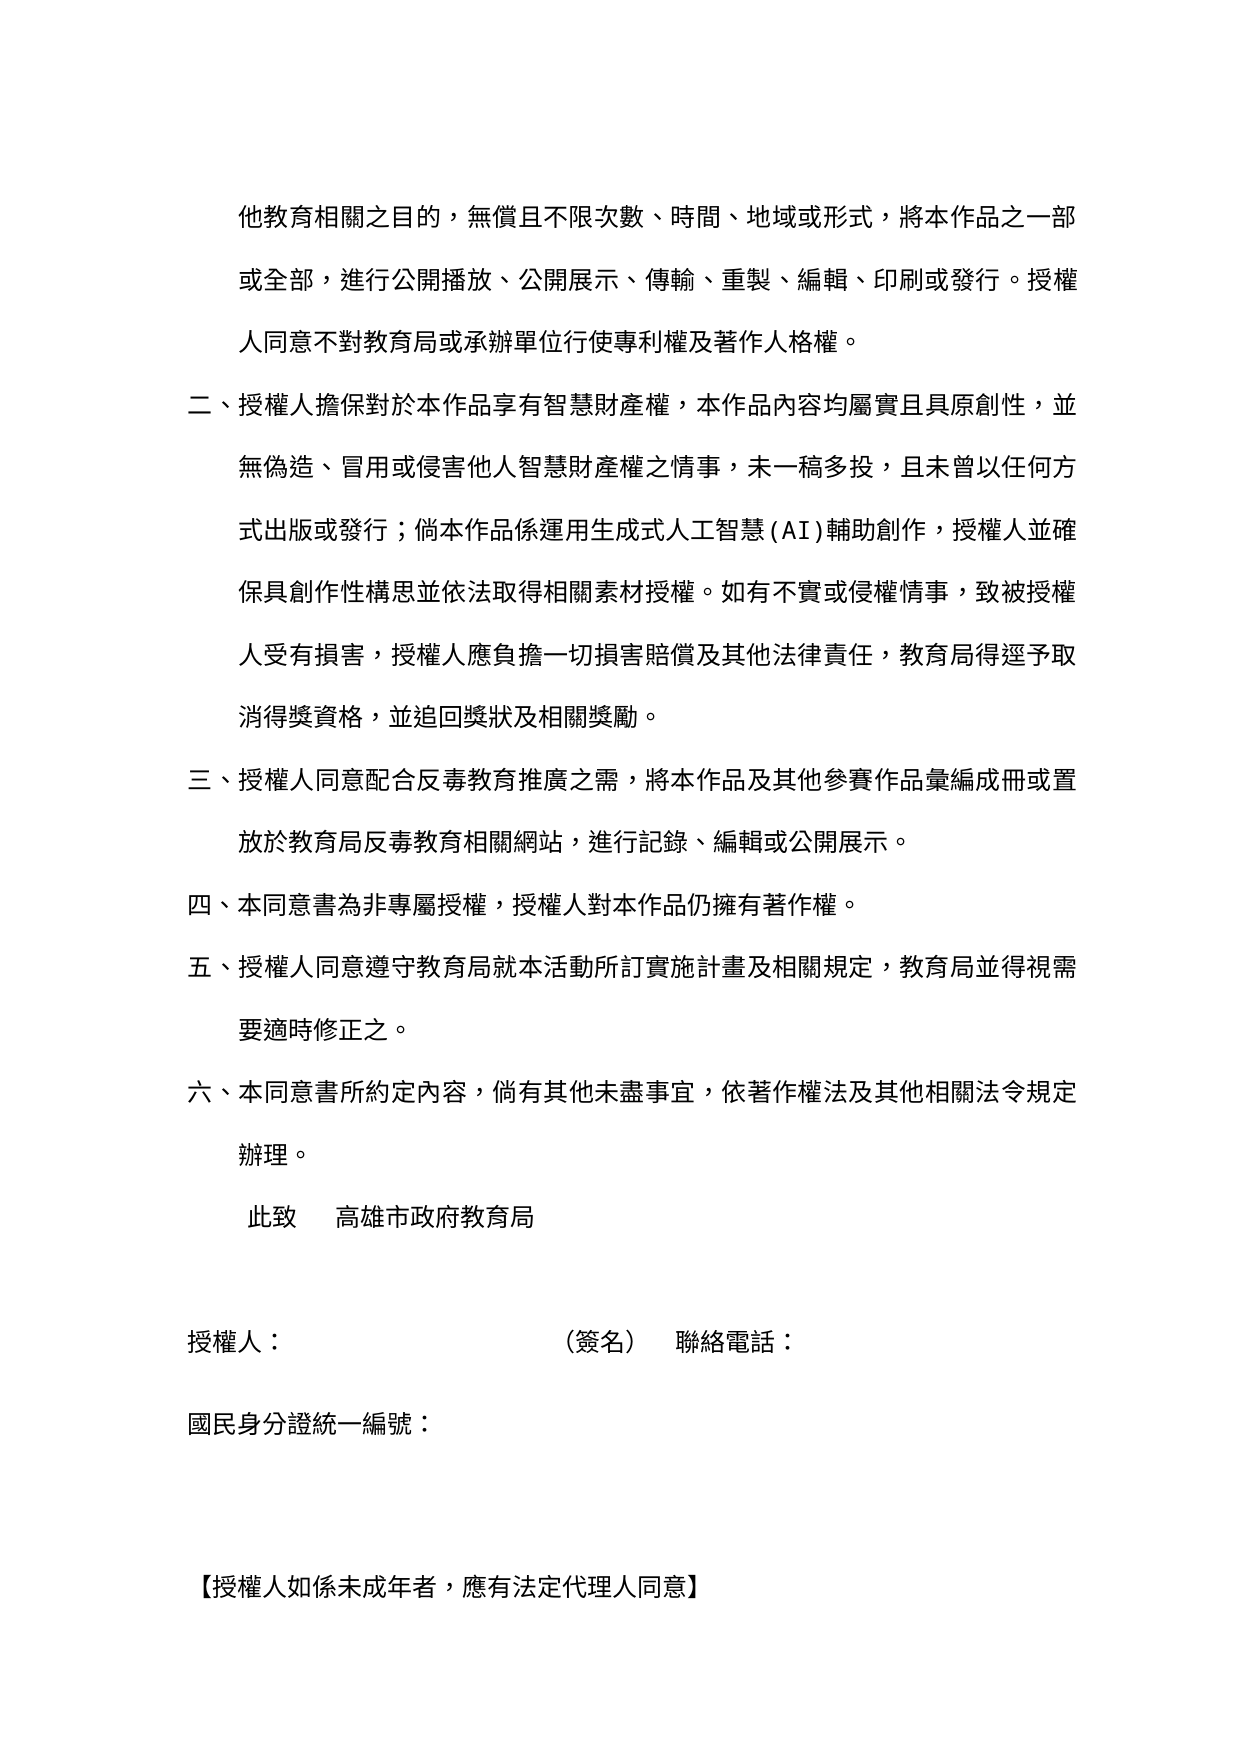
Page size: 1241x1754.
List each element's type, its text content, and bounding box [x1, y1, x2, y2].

text 六、本同意書所約定內容，倘有其他未盡事宜，依著作權法及其他相關法令規定辦理。 [188, 1049, 1078, 1174]
text 四、本同意書為非專屬授權，授權人對本作品仍擁有著作權。 [188, 862, 1078, 924]
text 此致 高雄市政府教育局 [187, 1174, 1028, 1237]
text 五、授權人同意遵守教育局就本活動所訂實施計畫及相關規定，教育局並得視需要適時修正之。 [188, 924, 1078, 1049]
text 二、授權人擔保對於本作品享有智慧財產權，本作品內容均屬實且具原創性，並無偽造、冒用或侵害他人智慧財產權之情事，未一稿多投，且未曾以任何方式出版或發行；倘本作品係運用生成式人工智慧(AI)輔助創作，授權人並確保具創作性構思並依法取得相關素材授權。如有不實或侵權情事，致被授權人受有損害，授權人應負擔一切損害賠償及其他法律責任，教育局得逕予取消得獎資格，並追回獎狀及相關獎勵。 [188, 362, 1078, 737]
text 【授權人如係未成年者，應有法定代理人同意】 [187, 1544, 1078, 1606]
text 授權人： （簽名） 聯絡電話： [187, 1299, 1028, 1362]
text 國民身分證統一編號： [187, 1381, 1028, 1443]
text 他教育相關之目的，無償且不限次數、時間、地域或形式，將本作品之一部或全部，進行公開播放、公開展示、傳輸、重製、編輯、印刷或發行。授權人同意不對教育局或承辦單位行使專利權及著作人格權。 [188, 174, 1078, 362]
text 三、授權人同意配合反毒教育推廣之需，將本作品及其他參賽作品彙編成冊或置放於教育局反毒教育相關網站，進行記錄、編輯或公開展示。 [188, 737, 1078, 862]
